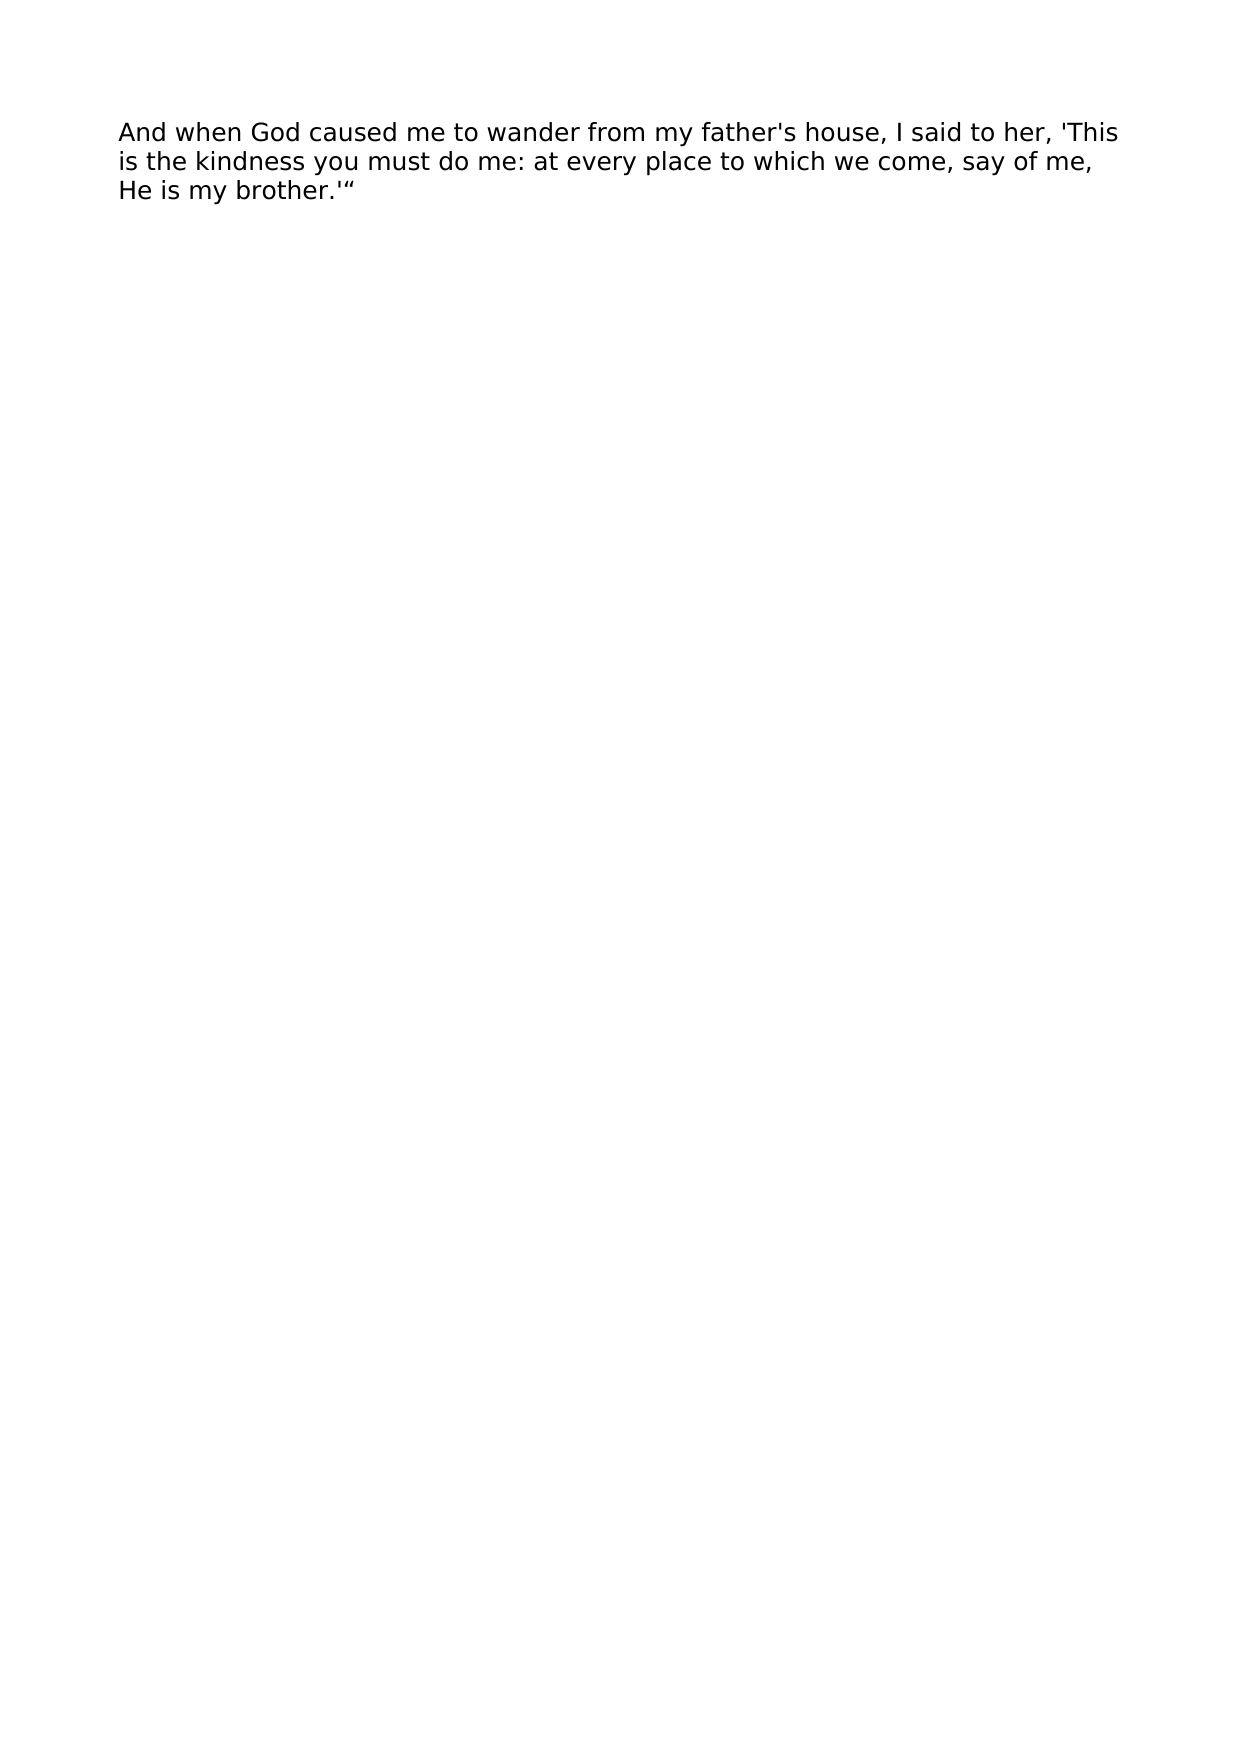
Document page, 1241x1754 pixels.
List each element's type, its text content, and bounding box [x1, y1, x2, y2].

text And when God caused me to wander from my father's house, I said to her, 'This is the kindness you must do me: at every place to which we come, say of me, He is my brother.'“ [118, 118, 1122, 206]
